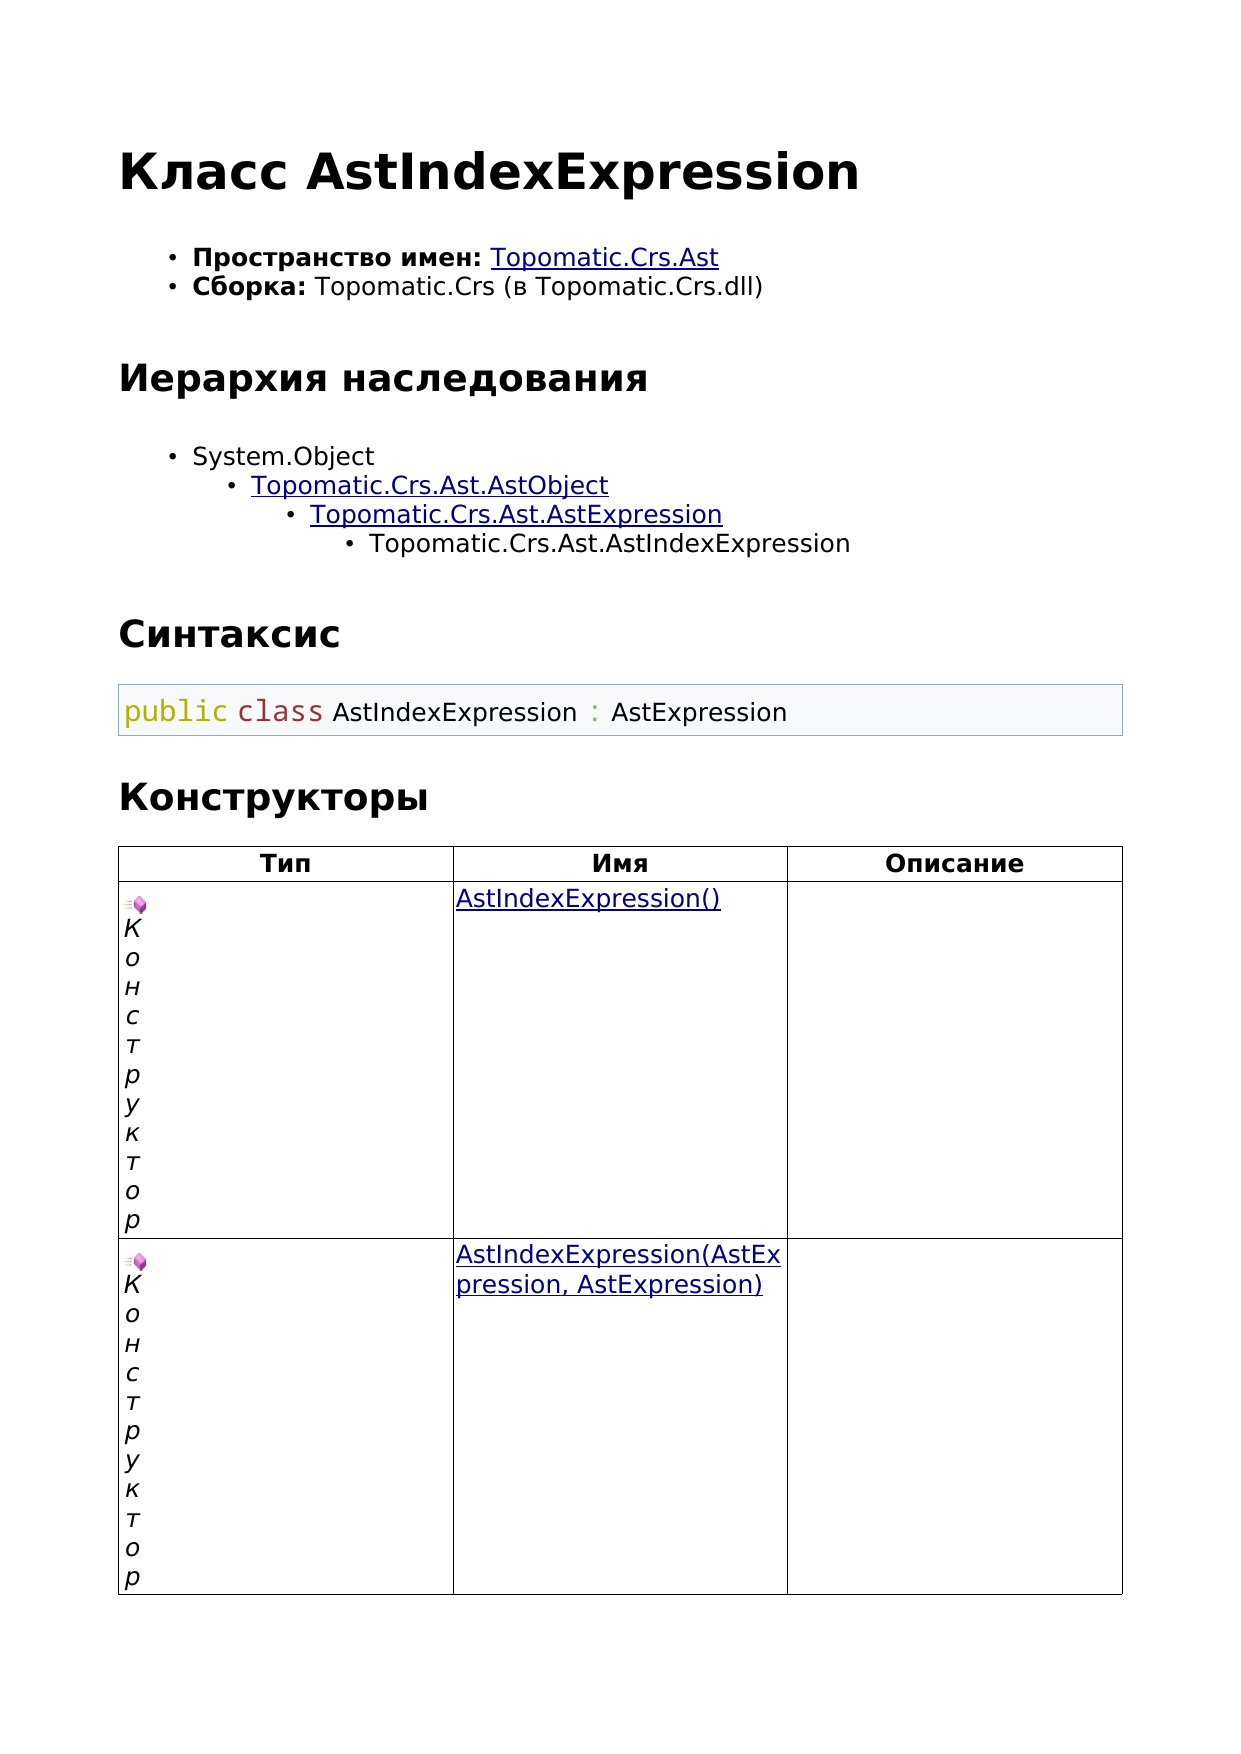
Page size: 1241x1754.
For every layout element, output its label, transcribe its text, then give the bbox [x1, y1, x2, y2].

subtitle Конструкторы [118, 775, 1122, 819]
table_cell [119, 882, 453, 1238]
list Сборка: Topomatic.Crs (в Topomatic.Crs.dll) [177, 272, 1122, 302]
table_cell [119, 1239, 453, 1594]
table_cell AstIndexExpression() [454, 882, 787, 1238]
table_cell [788, 882, 1122, 1238]
list Пространство имен: Topomatic.Crs.Ast [177, 243, 1122, 272]
table_header Имя [454, 847, 787, 881]
table_header Тип [119, 847, 453, 881]
list Topomatic.Crs.Ast.AstIndexExpression [354, 529, 1122, 558]
subtitle Синтаксис [118, 613, 1122, 657]
table_header public class AstIndexExpression : AstExpression [119, 685, 1122, 735]
table_header Описание [788, 847, 1122, 881]
list Topomatic.Crs.Ast.AstExpression [295, 500, 1122, 529]
picture [121, 896, 147, 914]
picture [121, 1253, 147, 1271]
subtitle Класс AstIndexExpression [118, 143, 1122, 201]
table_cell AstIndexExpression(AstExpression, AstExpression) [454, 1239, 787, 1594]
table_cell [788, 1239, 1122, 1594]
subtitle Иерархия наследования [118, 356, 1122, 400]
list Topomatic.Crs.Ast.AstObject [236, 471, 1122, 500]
list System.Object [177, 442, 1122, 471]
